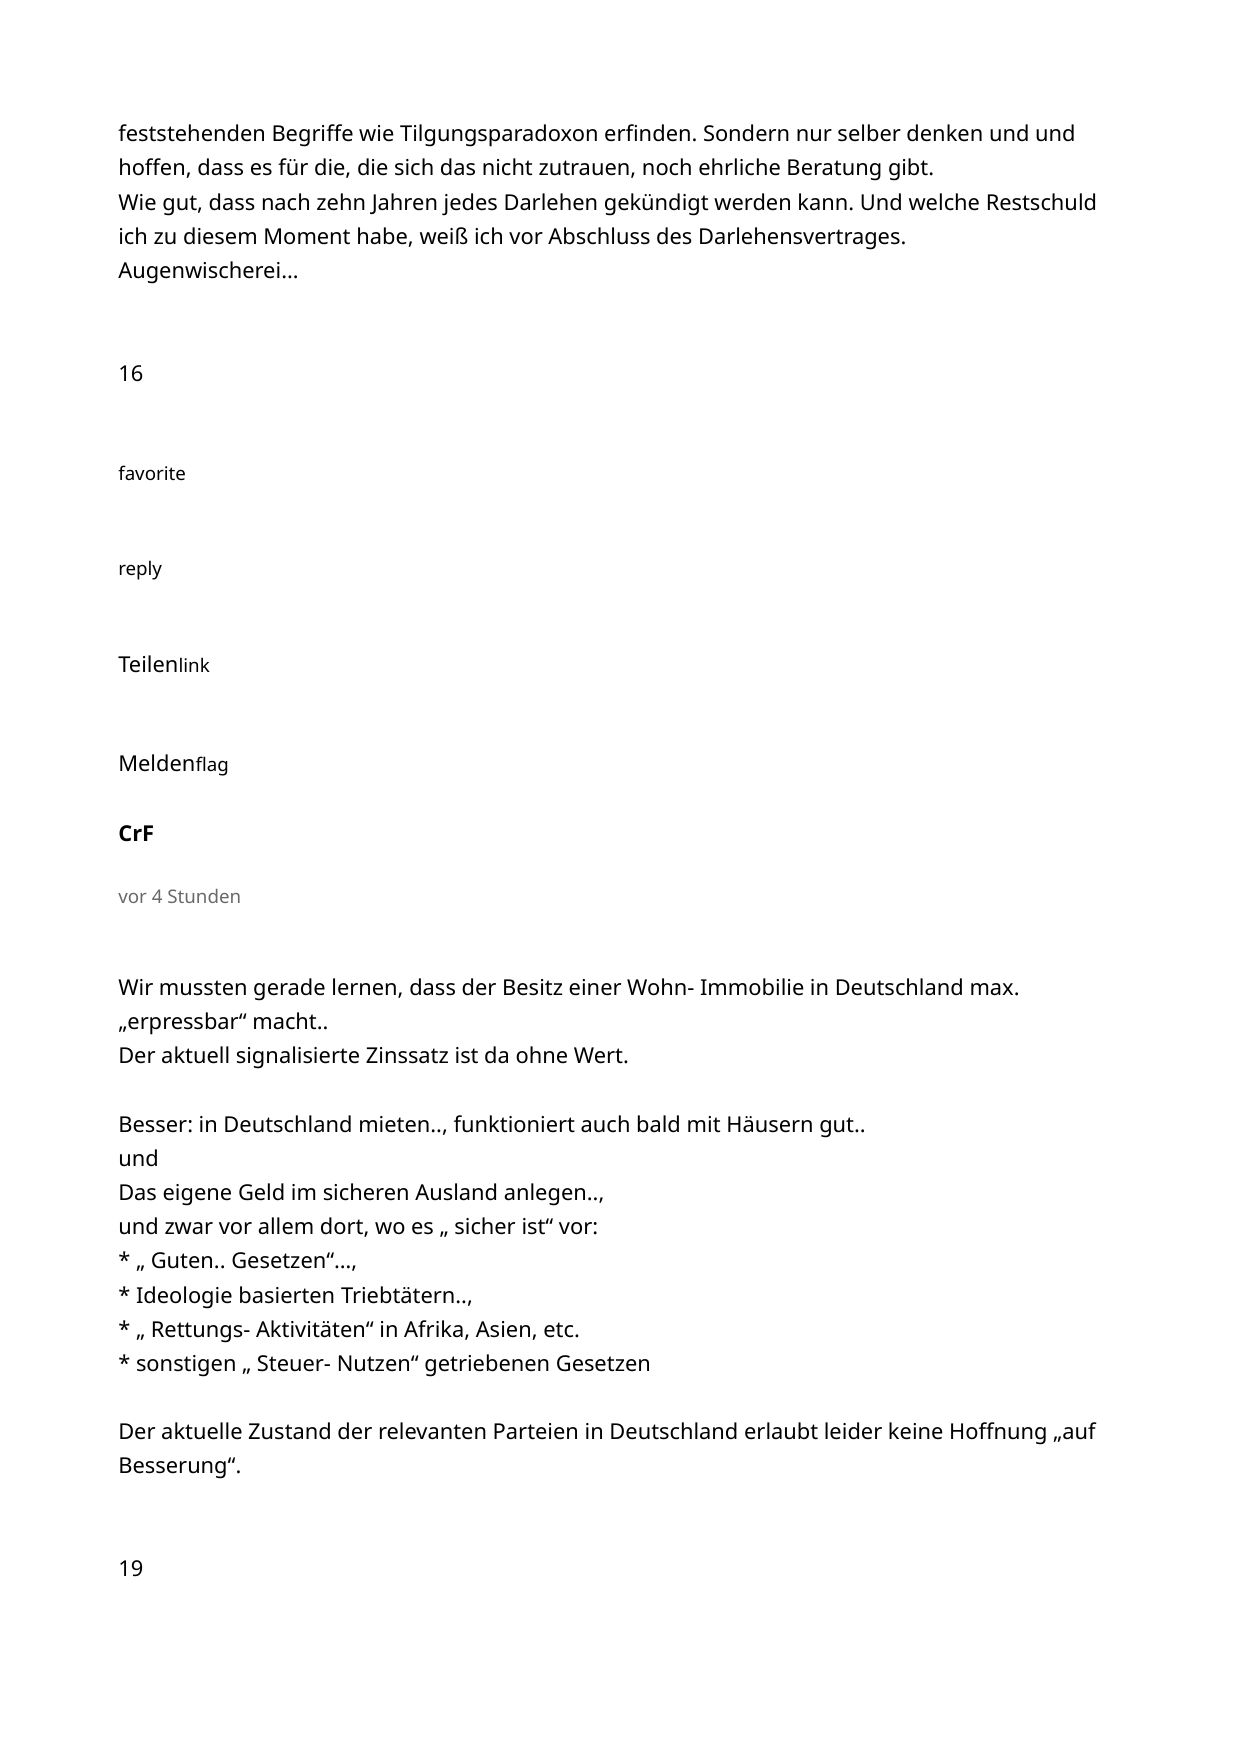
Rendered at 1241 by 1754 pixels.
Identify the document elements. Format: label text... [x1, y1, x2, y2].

text vor 4 Stunden [118, 883, 1117, 909]
text Teilenlink [118, 649, 1122, 679]
text 16 [118, 358, 1122, 387]
text 19 [118, 1553, 1122, 1583]
text feststehenden Begriffe wie Tilgungsparadoxon erfinden. Sondern nur selber denken und und hoffen, dass es für die, die sich das nicht zutrauen, noch ehrliche Beratung gibt. Wie gut, dass nach zehn Jahren jedes Darlehen gekündigt werden kann. Und welche Restschuld ich zu diesem Moment habe, weiß ich vor Abschluss des Darlehensvertrages. Augenwischerei… [118, 118, 1122, 284]
text Meldenflag [118, 748, 1122, 777]
text Wir mussten gerade lernen, dass der Besitz einer Wohn- Immobilie in Deutschland max. „erpressbar“ macht.. Der aktuell signalisierte Zinssatz ist da ohne Wert. Besser: in Deutschland mieten.., funktioniert auch bald mit Häusern gut.. und Das eigene Geld im sicheren Ausland anlegen.., und zwar vor allem dort, wo es „ sicher ist“ vor: * „ Guten.. Gesetzen“…, * Ideologie basierten Triebtätern.., * „ Rettungs- Aktivitäten“ in Afrika, Asien, etc. * sonstigen „ Steuer- Nutzen“ getriebenen Gesetzen Der aktuelle Zustand der relevanten Parteien in Deutschland erlaubt leider keine Hoffnung „auf Besserung“. [118, 972, 1122, 1480]
text reply [118, 555, 1122, 580]
text CrF [118, 818, 1114, 848]
text favorite [118, 461, 1122, 486]
